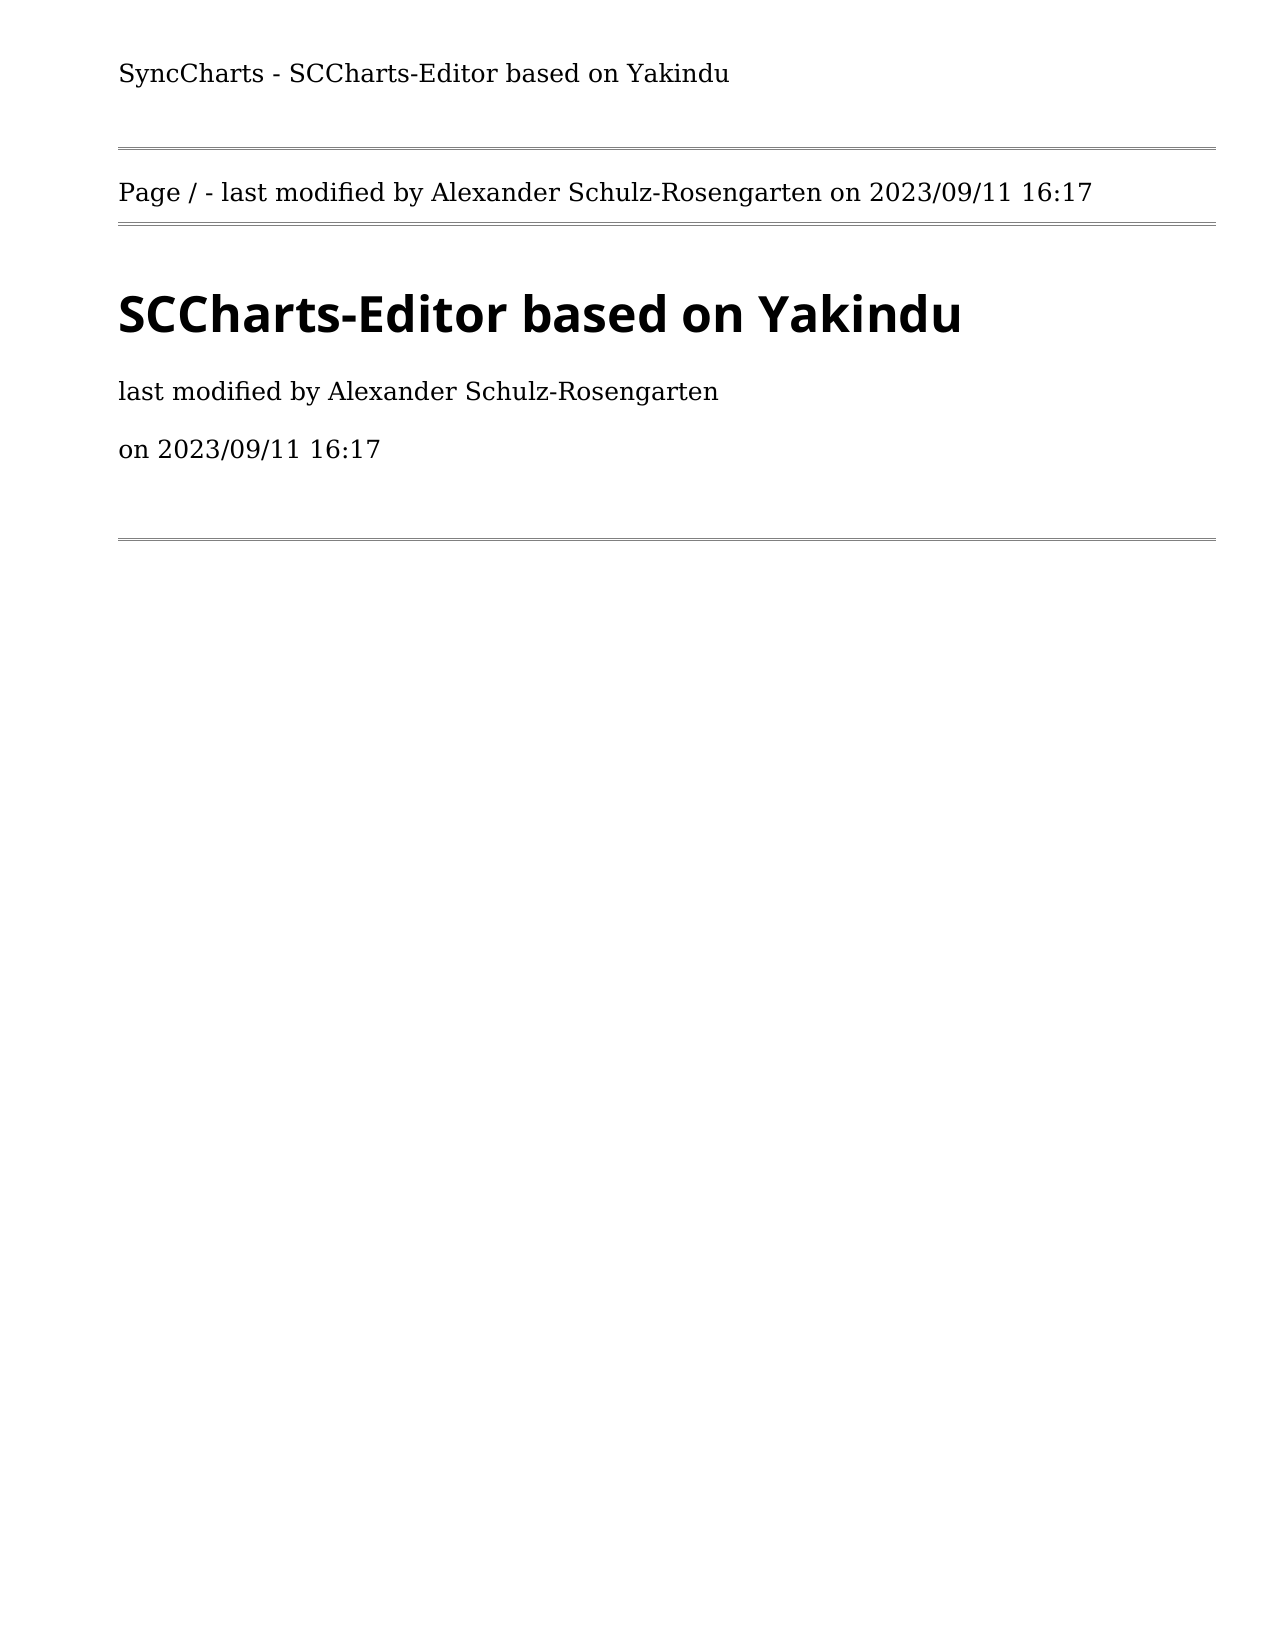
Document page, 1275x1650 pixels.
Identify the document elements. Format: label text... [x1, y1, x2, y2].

text SyncCharts - SCCharts-Editor based on Yakindu [118, 59, 1216, 88]
text on 2023/09/11 16:17 [118, 435, 1216, 464]
text last modified by Alexander Schulz-Rosengarten [118, 377, 1216, 406]
text Page / - last modified by Alexander Schulz-Rosengarten on 2023/09/11 16:17 [118, 179, 1216, 208]
subtitle SCCharts-Editor based on Yakindu [118, 279, 1216, 347]
